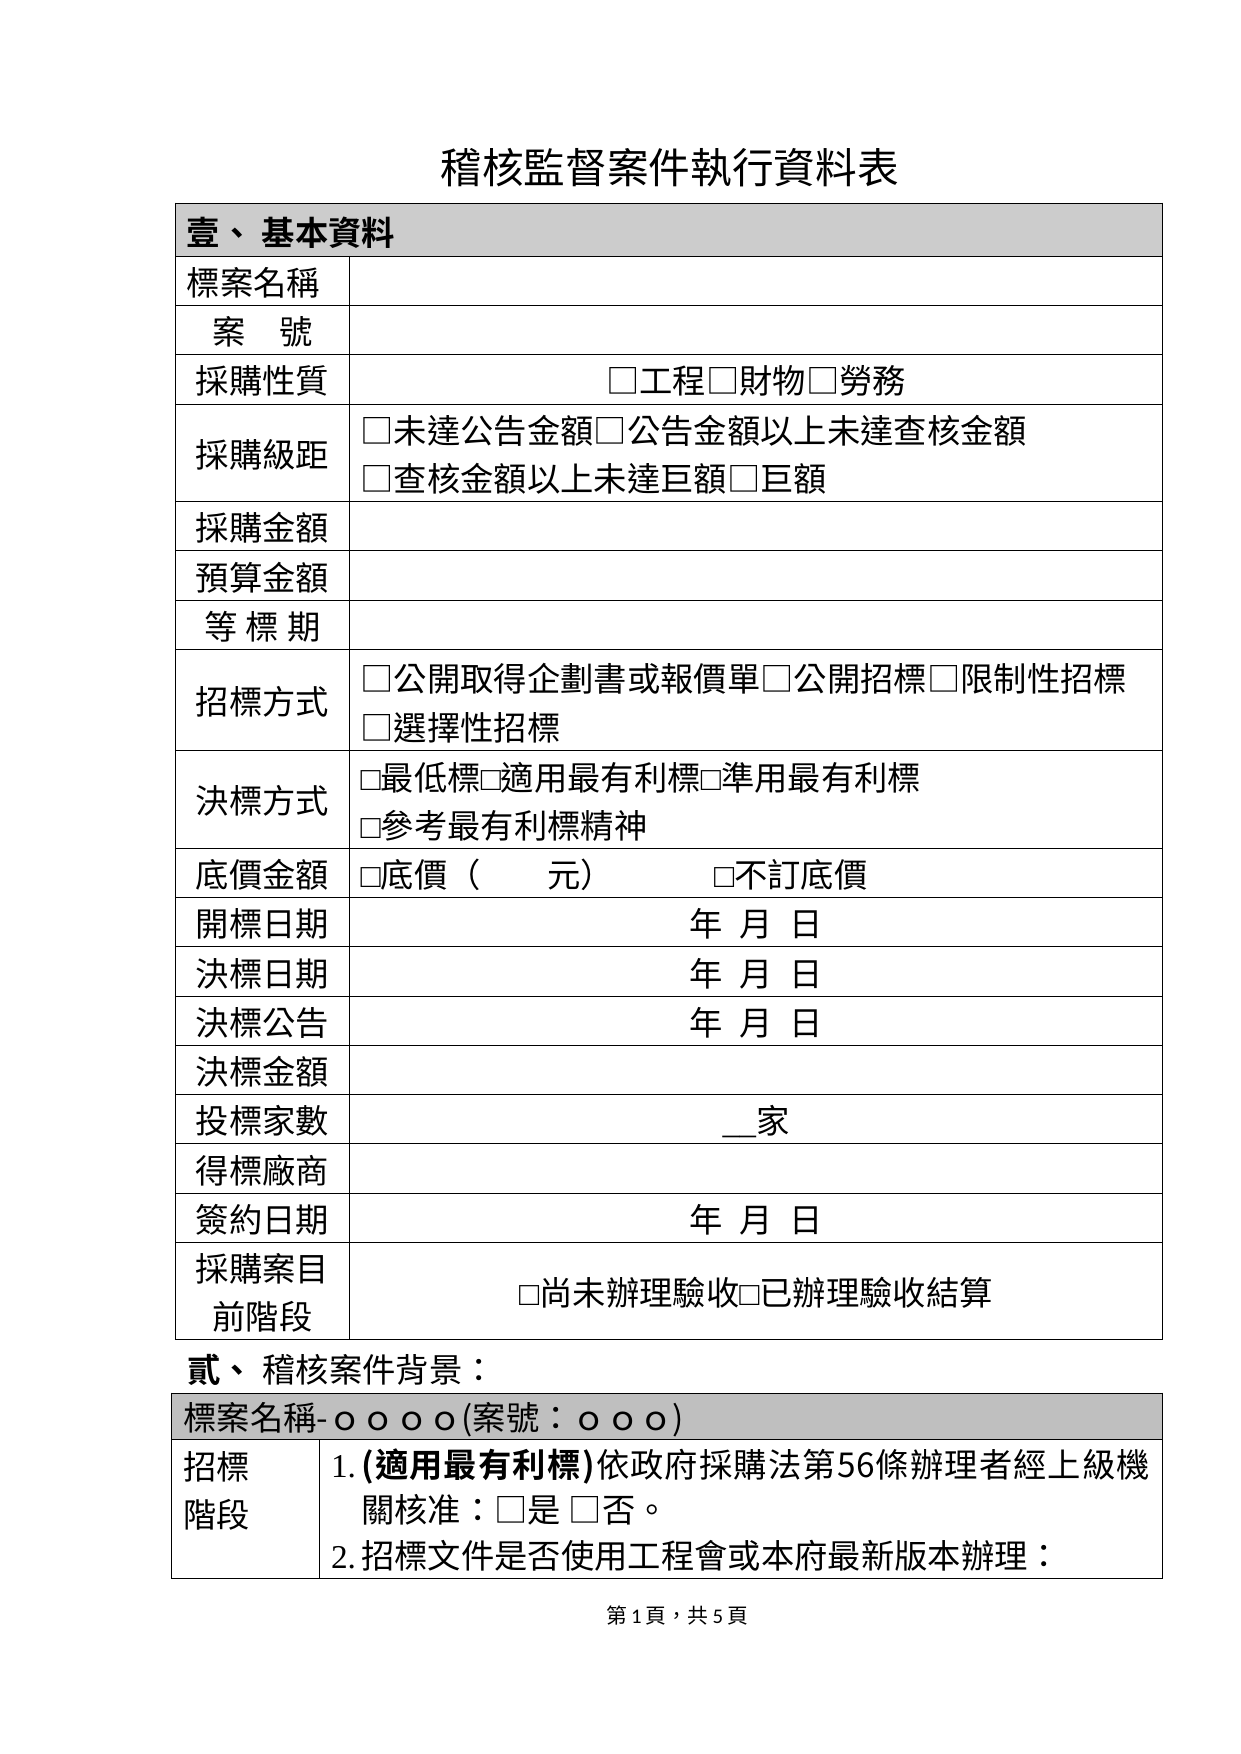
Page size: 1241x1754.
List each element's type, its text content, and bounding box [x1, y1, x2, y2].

table_cell 採購金額 [176, 502, 349, 550]
table_cell [350, 257, 1162, 305]
table_header 標案名稱-ｏｏｏｏ(案號：ｏｏｏ) [172, 1394, 1162, 1439]
table_cell 簽約日期 [176, 1194, 349, 1242]
table_cell [350, 1144, 1162, 1193]
table_cell 決標方式 [176, 751, 349, 848]
table_cell 決標金額 [176, 1046, 349, 1094]
table_cell [350, 601, 1162, 649]
table_cell [350, 306, 1162, 354]
table_cell □公開取得企劃書或報價單□公開招標□限制性招標 □選擇性招標 [350, 650, 1162, 750]
table_cell 採購性質 [176, 355, 349, 403]
table_cell 決標公告 [176, 997, 349, 1045]
table_cell □尚未辦理驗收□已辦理驗收結算 [350, 1243, 1162, 1339]
table_cell __家 [350, 1095, 1162, 1143]
table_cell 案 號 [176, 306, 349, 354]
table_cell 預算金額 [176, 551, 349, 599]
table_cell (適用最有利標)依政府採購法第56條辦理者經上級機關核准：□是 □否。 招標文件是否使用工程會或本府最新版本辦理： □是 □否。 招標公告及投標須知「受理廠商檢舉單位」是否記載完整明確(中央採購稽核小組、地方採購稽核小組、法務部廉政署、法務部調查局、雲林縣調查站)：□是 □否。 廠商資格訂定是否妥適並符合「投標廠商資格與特殊或巨額採購認定標準」之相關規定：□是 □否。 押標金所訂額度是否符合「押標金保證金暨其他擔保作業辦法」第9條規定：□是 □否。 履約保證金所訂額度是否符合「押標金保證金暨其他擔保作業辦法」第15條規定：□是 □否。 [320, 1440, 1162, 1578]
table_cell 標案名稱 [176, 257, 349, 305]
table_header 基本資料 [176, 204, 1162, 256]
table_cell [350, 551, 1162, 599]
table_cell 年 月 日 [350, 947, 1162, 996]
table_cell 投標家數 [176, 1095, 349, 1143]
table_cell 等 標 期 [176, 601, 349, 649]
table_cell 招標方式 [176, 650, 349, 750]
table_cell □工程□財物□勞務 [350, 355, 1162, 403]
table_cell 年 月 日 [350, 997, 1162, 1045]
table_cell [350, 1046, 1162, 1094]
table_cell 招標 階段 [172, 1440, 319, 1578]
table_cell 得標廠商 [176, 1144, 349, 1193]
table_cell 年 月 日 [350, 898, 1162, 946]
text 稽核監督案件執行資料表 [172, 128, 1166, 203]
table_cell □未達公告金額□公告金額以上未達查核金額 □查核金額以上未達巨額□巨額 [350, 405, 1162, 501]
table_cell 決標日期 [176, 947, 349, 996]
table_cell 年 月 日 [350, 1194, 1162, 1242]
list 稽核案件背景： [187, 1340, 1166, 1392]
table_cell [350, 502, 1162, 550]
table_cell □最低標□適用最有利標□準用最有利標 □參考最有利標精神 [350, 751, 1162, 848]
table_cell 開標日期 [176, 898, 349, 946]
table_cell 採購案目前階段 [176, 1243, 349, 1339]
table_cell 採購級距 [176, 405, 349, 501]
table_cell 底價金額 [176, 849, 349, 897]
table_cell □底價（ 元） □不訂底價 [350, 849, 1162, 897]
